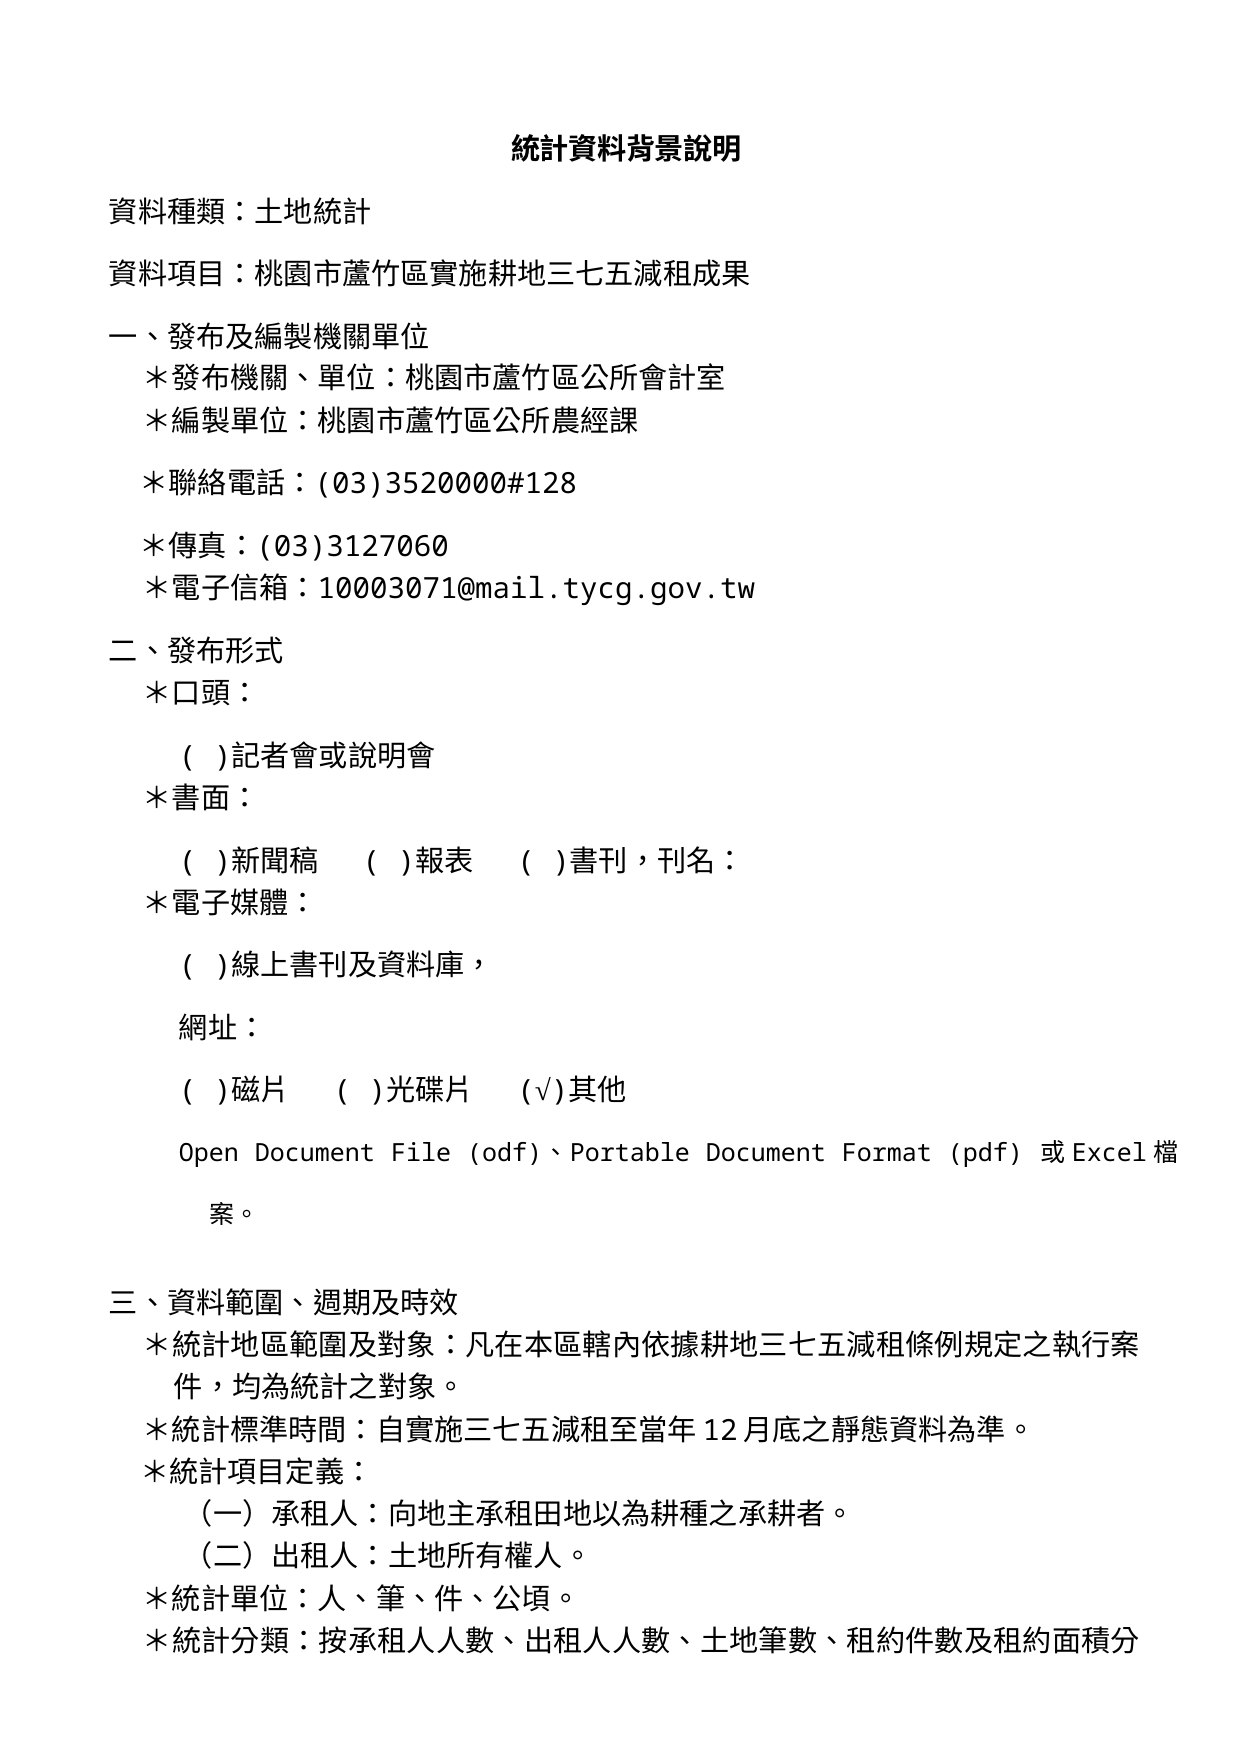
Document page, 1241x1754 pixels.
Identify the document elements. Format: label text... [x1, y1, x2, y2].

table_header 統計資料背景說明 資料種類：土地統計 資料項目：桃園市蘆竹區實施耕地三七五減租成果 一、發布及編製機關單位 ＊發布機關、單位：桃園市蘆竹區公所會計室 ＊編製單位：桃園市蘆竹區公所農經課 ＊聯絡電話：(03)3520000#128 ＊傳真：(03)3127060 ＊電子信箱：10003071@mail.tycg.gov.tw 二、發布形式 ＊口頭： ( )記者會或說明會 ＊書面： ( )新聞稿 ( )報表 ( )書刊，刊名： ＊電子媒體： ( )線上書刊及資料庫， 網址： ( )磁片 ( )光碟片 (√)其他 Open Document File (odf)、Portable Document Format (pdf) 或Excel檔案。 三、資料範圍、週期及時效 ＊統計地區範圍及對象：凡在本區轄內依據耕地三七五減租條例規定之執行案件，均為統計之對象。 ＊統計標準時間：自實施三七五減租至當年12月底之靜態資料為準。 ＊統計項目定義： （一）承租人：向地主承租田地以為耕種之承耕者。 （二）出租人：土地所有權人。 ＊統計單位：人、筆、件、公頃。 ＊統計分類：按承租人人數、出租人人數、土地筆數、租約件數及租約面積分類。 ＊發布週期(指資料編製或產生之頻率，如月、季、年等)：年。 ＊時效(指統計標準時間至資料發布時間之間隔時間)：15日。 ＊資料變革：無。 四、公開資料發布訊息 ＊預告發布日期(含預告方式及週期)：每年終了後15日(原訂預告發布日期如遇例假日或國定假日則延至下一個工作日發布)。 ＊同步發送單位(說明資料發布時同步發送之單位或可同步查得該資料之網址)：桃園市政府地政局。 五、資料品質 ＊統計指標編製方法與資料來源說明：依據本公所農經課資料彙編。 ＊統計資料交叉查核及確保資料合理性之機制(說明各項資料之相互關係及不同資料來源之相關統計差異性)：紙本紀錄與電子檔案交叉查核。 六、須注意及預定改變之事項(說明預定修正之資料、定義、統計方法等及其修正原因)：無。 七、其他事項：無。 [98, 105, 1155, 1660]
